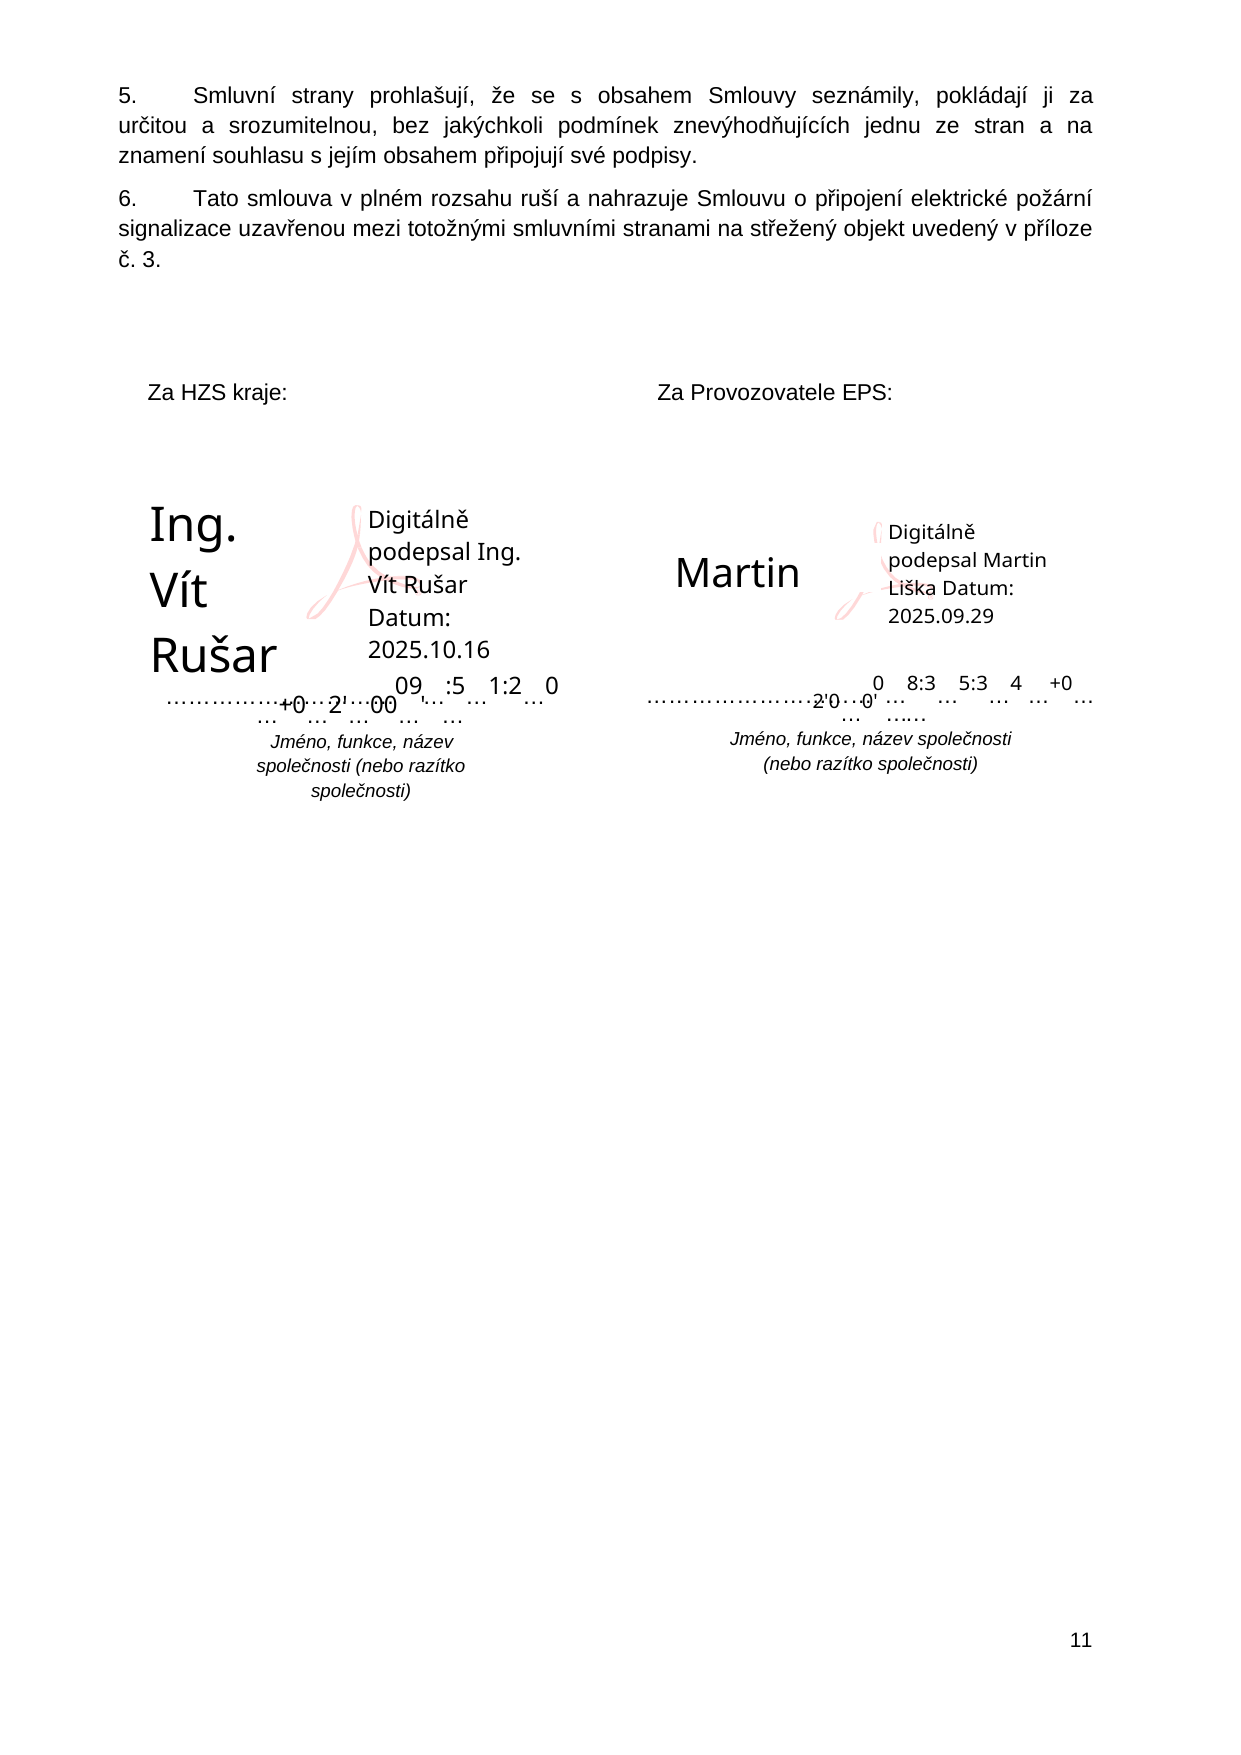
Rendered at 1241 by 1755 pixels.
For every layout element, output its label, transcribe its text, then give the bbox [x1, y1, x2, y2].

text Jméno, funkce, název společnosti (nebo razítko společnosti) [221, 731, 502, 802]
list Tato smlouva v plném rozsahu ruší a nahrazuje Smlouvu o připojení elektrické požární signalizace uzavřenou mezi totožnými smluvními stranami na střežený objekt uvedený v příloze č. 3. [118, 185, 1093, 272]
text Ing. Vít Rušar [149, 490, 288, 686]
text Jméno, funkce, název společnosti (nebo razítko společnosti) [711, 727, 1032, 774]
text …………………………09…:5…1:2…0 …+0…2'…00…' … [151, 687, 572, 730]
text Za HZS kraje: Za Provozovatele EPS: [147, 379, 1137, 405]
text Digitálně podepsal Ing. Vít Rušar Datum: 2025.10.16 [368, 503, 555, 666]
text Digitálně podepsal Martin Liška Datum: 2025.09.29 [888, 518, 1049, 629]
text Martin Liška [674, 544, 881, 592]
text …………………………0…8:3…5:3…4 …+0…2'0…0' …… [628, 687, 1116, 727]
list Smluvní strany prohlašují, že se s obsahem Smlouvy seznámily, pokládají ji za určitou a srozumitelnou, bez jakýchkoli podmínek znevýhodňujících jednu ze stran a na znamení souhlasu s jejím obsahem připojují své podpisy. [118, 82, 1093, 169]
